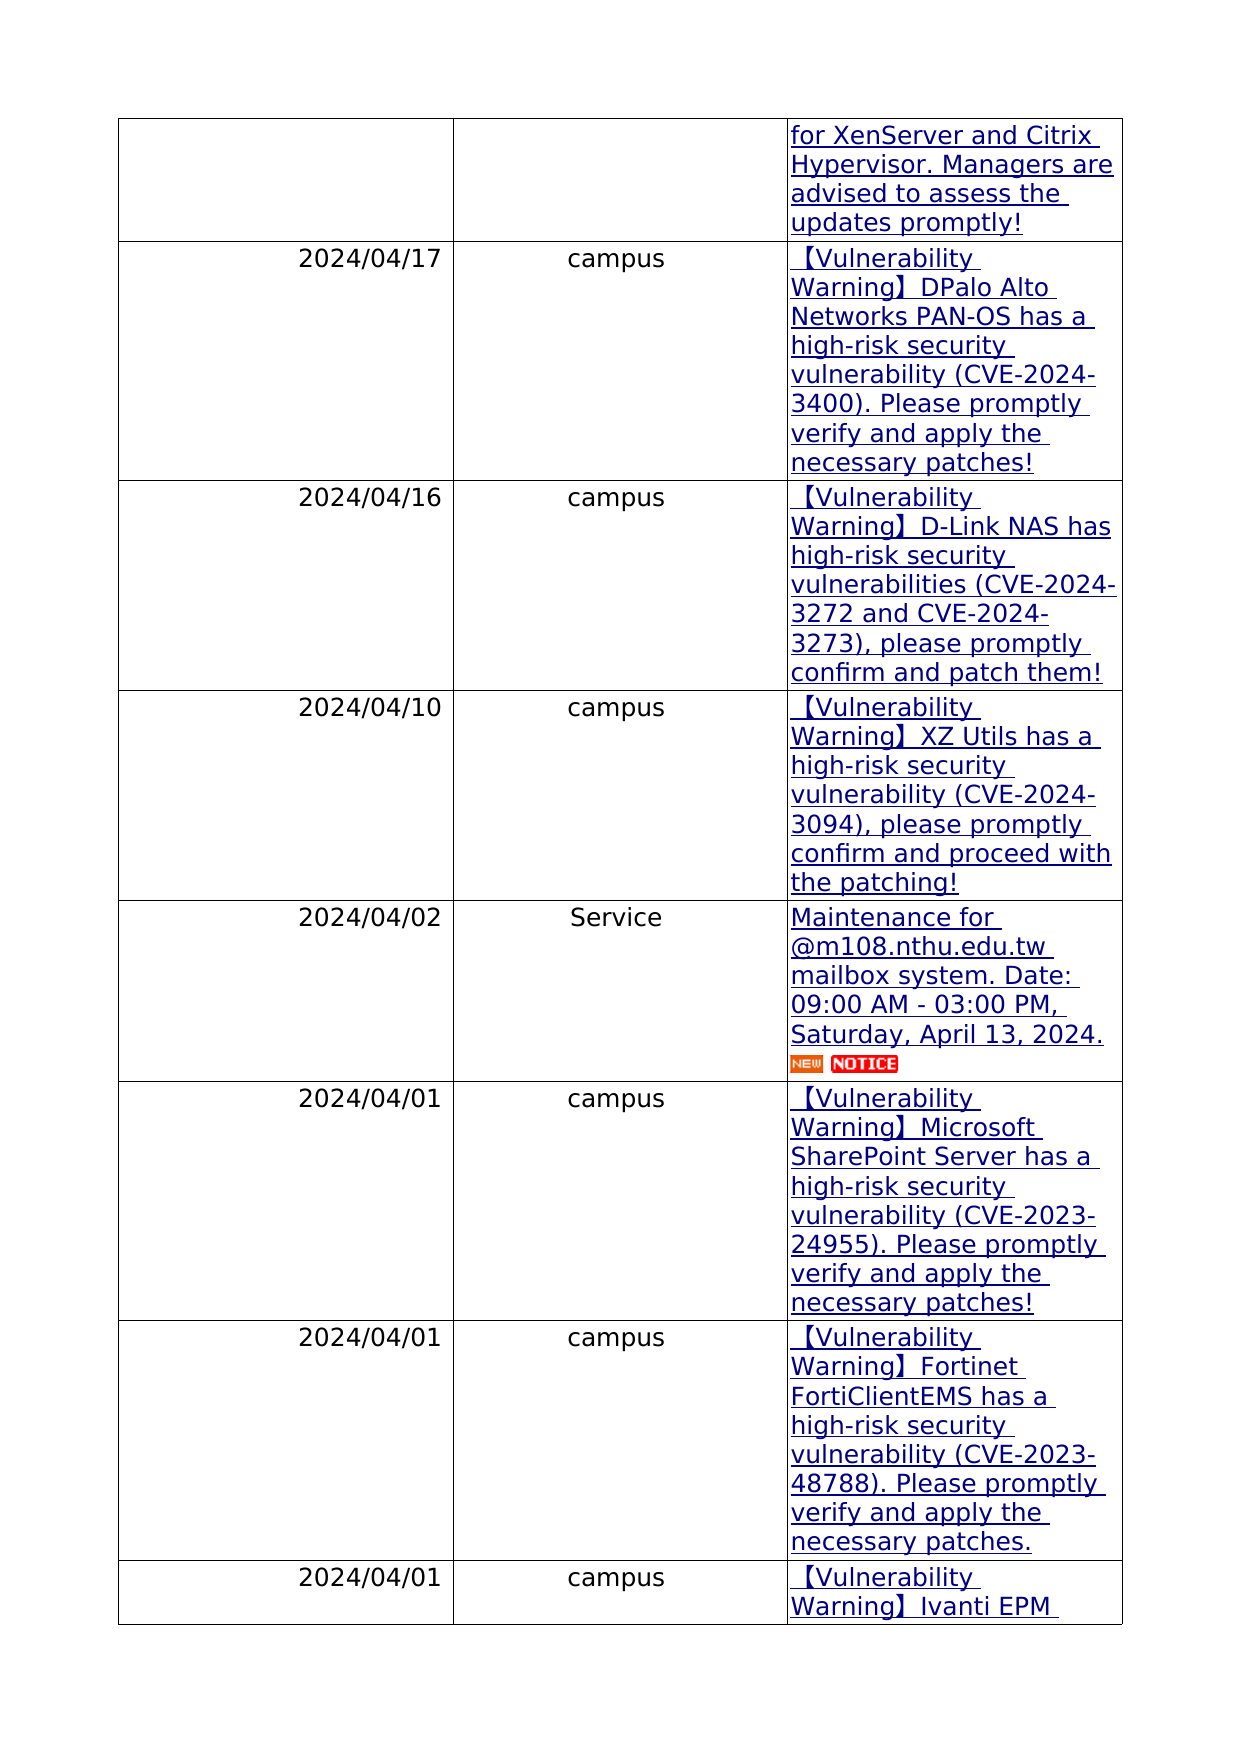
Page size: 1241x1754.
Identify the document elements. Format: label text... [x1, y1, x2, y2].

table_cell campus [454, 691, 787, 900]
table_cell campus [454, 242, 787, 480]
table_cell 2024/04/10 [119, 691, 453, 900]
table_cell 2024/04/16 [119, 481, 453, 690]
table_cell 【Vulnerability Warning】Ivanti EPM [788, 1561, 1122, 1624]
table_cell 【Vulnerability Warning】D-Link NAS has high-risk security vulnerabilities (CVE-2024-3272 and CVE-2024-3273), please promptly confirm and patch them! [788, 481, 1122, 690]
table_cell [119, 119, 453, 241]
table_cell 2024/04/01 [119, 1561, 453, 1624]
table_cell 2024/04/02 [119, 901, 453, 1081]
table_cell 2024/04/01 [119, 1082, 453, 1320]
table_cell Service [454, 901, 787, 1081]
table_cell 2024/04/17 [119, 242, 453, 480]
picture [831, 1055, 899, 1073]
table_cell [454, 119, 787, 241]
table_cell for XenServer and Citrix Hypervisor. Managers are advised to assess the updates promptly! [788, 119, 1122, 241]
table_cell Maintenance for @m108.nthu.edu.tw mailbox system. Date: 09:00 AM - 03:00 PM, Saturday, April 13, 2024. [788, 901, 1122, 1081]
table_cell 【Vulnerability Warning】XZ Utils has a high-risk security vulnerability (CVE-2024-3094), please promptly confirm and proceed with the patching! [788, 691, 1122, 900]
table_cell 【Vulnerability Warning】Fortinet FortiClientEMS has a high-risk security vulnerability (CVE-2023-48788). Please promptly verify and apply the necessary patches. [788, 1321, 1122, 1560]
picture [790, 1055, 824, 1073]
table_cell campus [454, 1321, 787, 1560]
table_cell 【Vulnerability Warning】Microsoft SharePoint Server has a high-risk security vulnerability (CVE-2023-24955). Please promptly verify and apply the necessary patches! [788, 1082, 1122, 1320]
table_cell 【Vulnerability Warning】DPalo Alto Networks PAN-OS has a high-risk security vulnerability (CVE-2024-3400). Please promptly verify and apply the necessary patches! [788, 242, 1122, 480]
table_cell campus [454, 481, 787, 690]
table_cell campus [454, 1082, 787, 1320]
table_cell campus [454, 1561, 787, 1624]
table_cell 2024/04/01 [119, 1321, 453, 1560]
